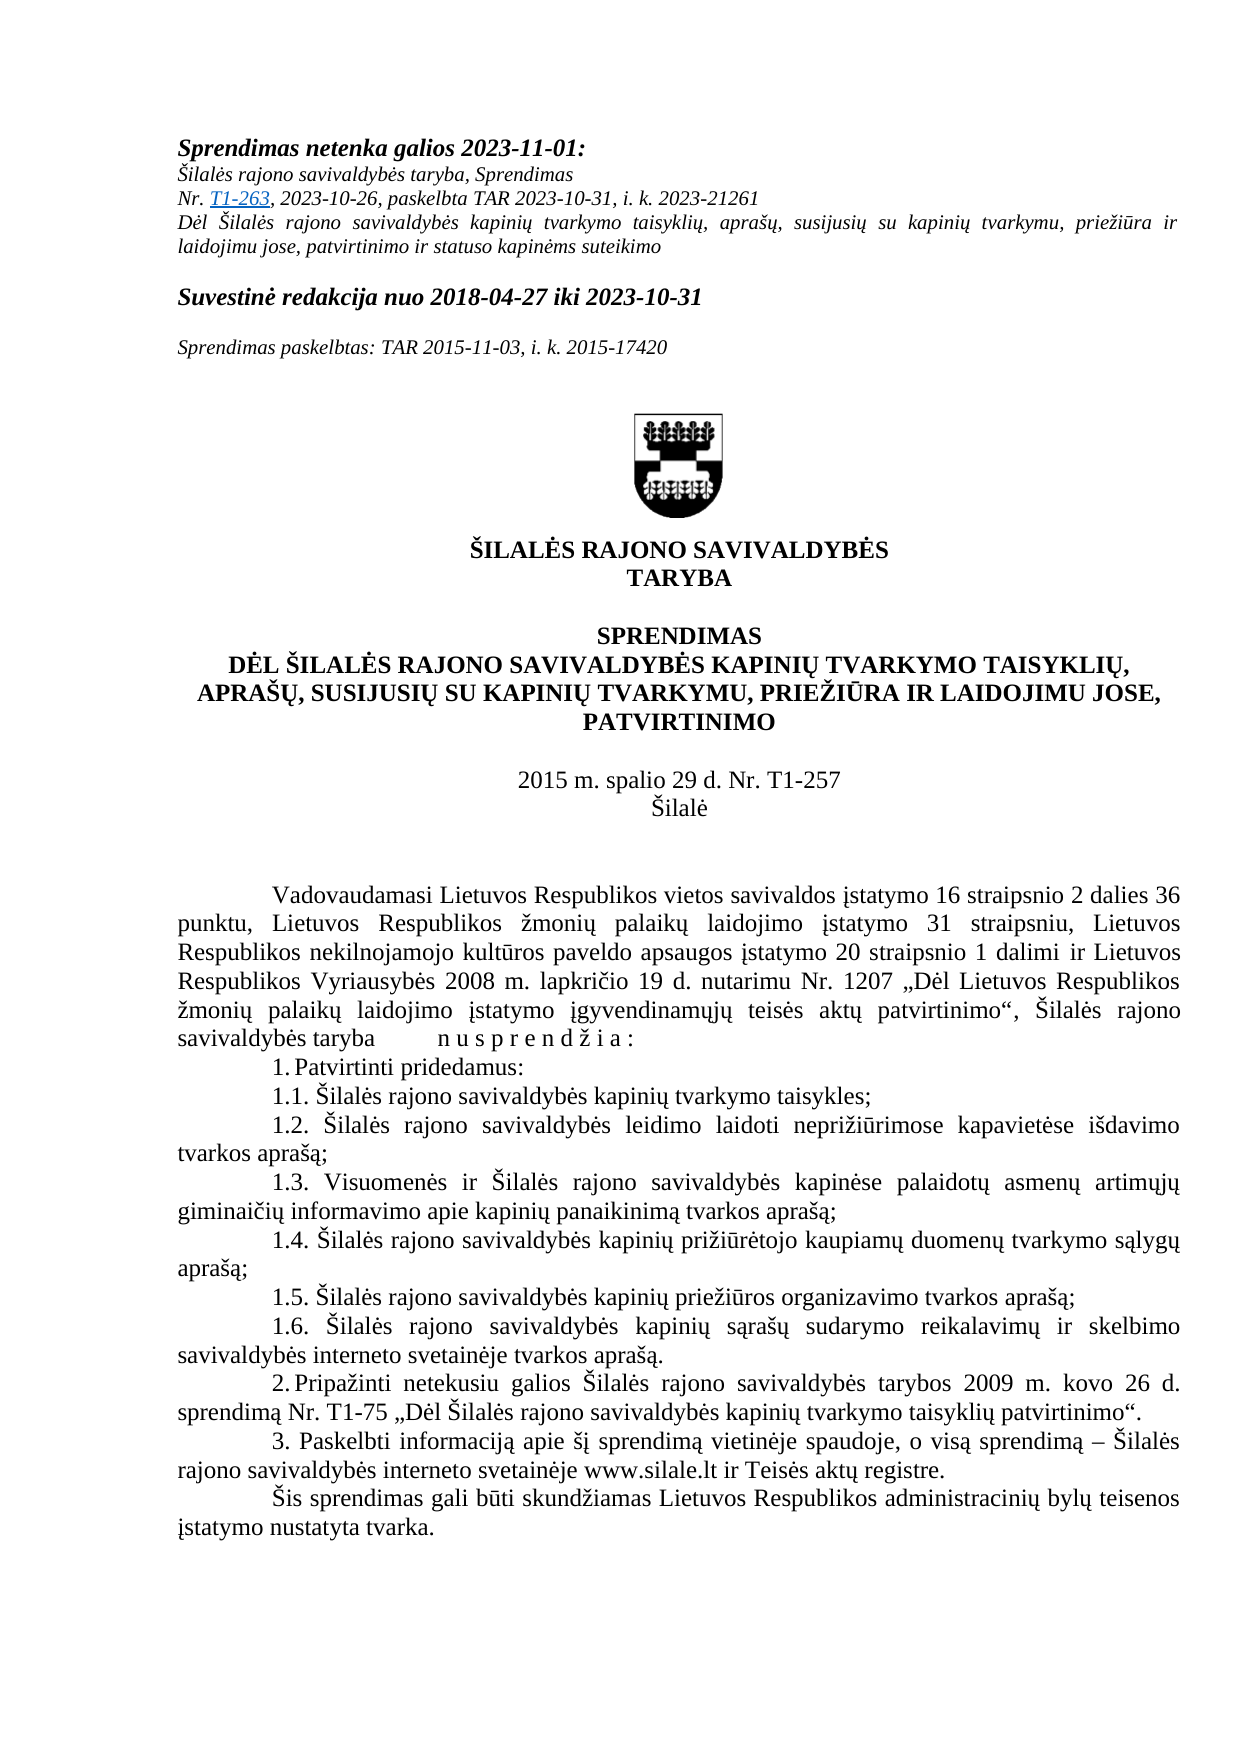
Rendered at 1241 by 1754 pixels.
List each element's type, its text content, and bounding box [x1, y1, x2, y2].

text Šilalė [177, 793, 1181, 822]
subtitle SPRENDIMAS [177, 621, 1181, 650]
text 1.4. Šilalės rajono savivaldybės kapinių prižiūrėtojo kaupiamų duomenų tvarkymo sąlygų aprašą; [177, 1225, 1181, 1282]
text 1.2. Šilalės rajono savivaldybės leidimo laidoti neprižiūrimose kapavietėse išdavimo tvarkos aprašą; [177, 1110, 1181, 1167]
text 1. Patvirtinti pridedamus: [177, 1052, 1181, 1081]
text 3. Paskelbti informaciją apie šį sprendimą vietinėje spaudoje, o visą sprendimą – Šilalės rajono savivaldybės interneto svetainėje www.silale.lt ir Teisės aktų registre. [177, 1426, 1181, 1483]
text Sprendimas netenka galios 2023-11-01: [177, 133, 1181, 162]
text DĖL ŠILALĖS RAJONO SAVIVALDYBĖS KAPINIŲ TVARKYMO TAISYKLIŲ, APRAŠŲ, SUSIJUSIŲ SU KAPINIŲ TVARKYMU, PRIEŽIŪRA IR LAIDOJIMU JOSE, PATVIRTINIMO [177, 650, 1181, 736]
text Vadovaudamasi Lietuvos Respublikos vietos savivaldos įstatymo 16 straipsnio 2 dalies 36 punktu, Lietuvos Respublikos žmonių palaikų laidojimo įstatymo 31 straipsniu, Lietuvos Respublikos nekilnojamojo kultūros paveldo apsaugos įstatymo 20 straipsnio 1 dalimi ir Lietuvos Respublikos Vyriausybės 2008 m. lapkričio 19 d. nutarimu Nr. 1207 „Dėl Lietuvos Respublikos žmonių palaikų laidojimo įstatymo įgyvendinamųjų teisės aktų patvirtinimo“, Šilalės rajono savivaldybės taryba n u s p r e n d ž i a : [177, 880, 1181, 1052]
text Dėl Šilalės rajono savivaldybės kapinių tvarkymo taisyklių, aprašų, susijusių su kapinių tvarkymu, priežiūra ir laidojimu jose, patvirtinimo ir statuso kapinėms suteikimo [177, 210, 1181, 258]
text TARYBA [177, 563, 1181, 592]
text ŠILALĖS RAJONO SAVIVALDYBĖS [177, 535, 1181, 563]
text Sprendimas paskelbtas: TAR 2015-11-03, i. k. 2015-17420 [177, 335, 1181, 359]
text 1.6. Šilalės rajono savivaldybės kapinių sąrašų sudarymo reikalavimų ir skelbimo savivaldybės interneto svetainėje tvarkos aprašą. [177, 1311, 1181, 1368]
text 1.1. Šilalės rajono savivaldybės kapinių tvarkymo taisykles; [177, 1081, 1181, 1110]
text 1.5. Šilalės rajono savivaldybės kapinių priežiūros organizavimo tvarkos aprašą; [177, 1282, 1181, 1311]
text Suvestinė redakcija nuo 2018-04-27 iki 2023-10-31 [177, 282, 1181, 311]
text 1.3. Visuomenės ir Šilalės rajono savivaldybės kapinėse palaidotų asmenų artimųjų giminaičių informavimo apie kapinių panaikinimą tvarkos aprašą; [177, 1167, 1181, 1225]
text Šilalės rajono savivaldybės taryba, Sprendimas [177, 162, 1181, 186]
text 2015 m. spalio 29 d. Nr. T1-257 [177, 765, 1181, 793]
text 2. Pripažinti netekusiu galios Šilalės rajono savivaldybės tarybos 2009 m. kovo 26 d. sprendimą Nr. T1-75 „Dėl Šilalės rajono savivaldybės kapinių tvarkymo taisyklių patvirtinimo“. [177, 1368, 1181, 1426]
text Nr. T1-263, 2023-10-26, paskelbta TAR 2023-10-31, i. k. 2023-21261 [177, 186, 1181, 210]
text Šis sprendimas gali būti skundžiamas Lietuvos Respublikos administracinių bylų teisenos įstatymo nustatyta tvarka. [177, 1483, 1181, 1541]
